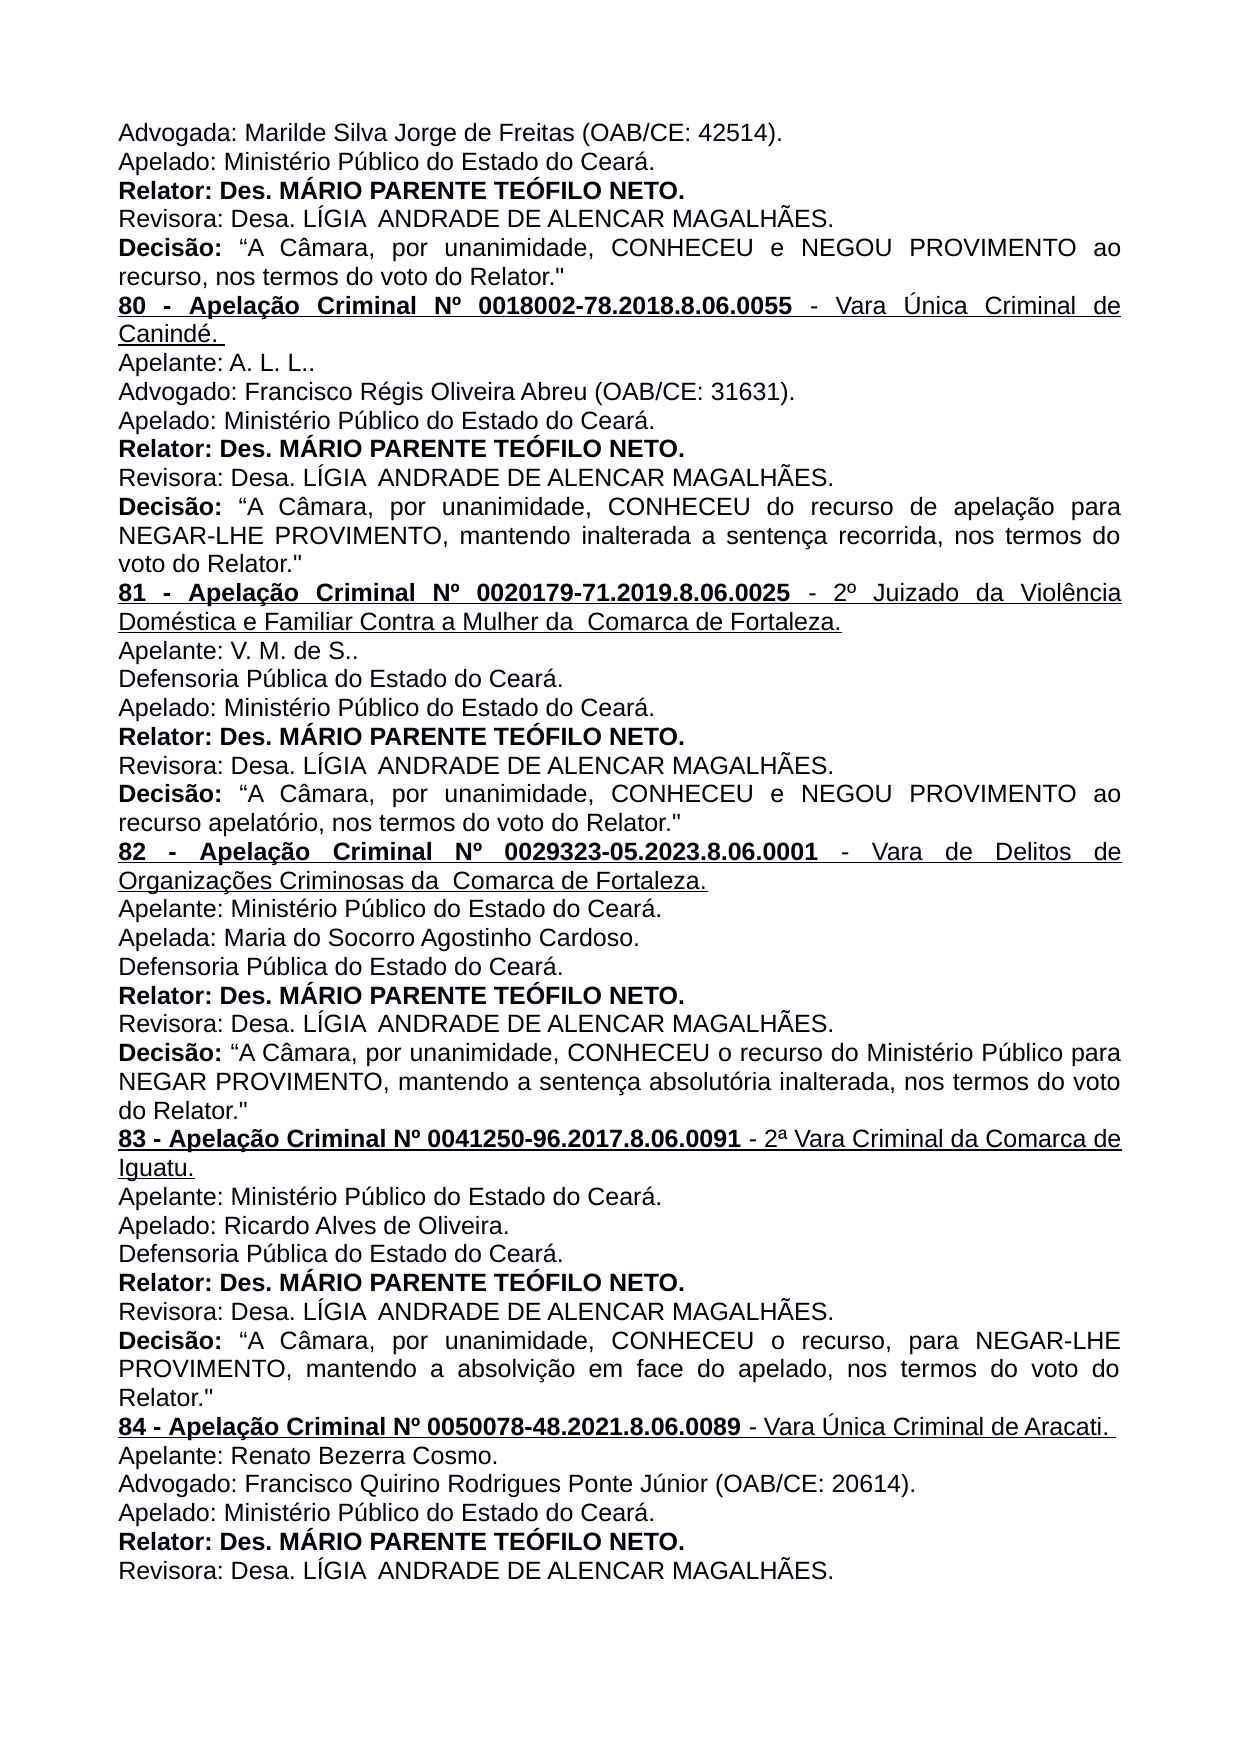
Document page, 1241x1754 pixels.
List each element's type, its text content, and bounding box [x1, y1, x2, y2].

text Doméstica e Familiar Contra a Mulher da Comarca de Fortaleza. [118, 604, 1122, 636]
text Apelante: A. L. L.. [118, 348, 1122, 377]
text Revisora: Desa. LÍGIA ANDRADE DE ALENCAR MAGALHÃES. [118, 1297, 1122, 1326]
text Revisora: Desa. LÍGIA ANDRADE DE ALENCAR MAGALHÃES. [118, 751, 1122, 779]
text Revisora: Desa. LÍGIA ANDRADE DE ALENCAR MAGALHÃES. [118, 1556, 1122, 1584]
text Relator: Des. MÁRIO PARENTE TEÓFILO NETO. [118, 434, 1122, 463]
text Decisão: “A Câmara, por unanimidade, CONHECEU do recurso de apelação para NEGAR-LHE PROVIMENTO, mantendo inalterada a sentença recorrida, nos termos do voto do Relator." [118, 492, 1122, 578]
text Defensoria Pública do Estado do Ceará. [118, 664, 1122, 693]
text Apelante: Ministério Público do Estado do Ceará. [118, 894, 1122, 923]
text 80 - Apelação Criminal Nº 0018002-78.2018.8.06.0055 - Vara Única Criminal de Canindé. [118, 291, 1122, 348]
text Relator: Des. MÁRIO PARENTE TEÓFILO NETO. [118, 981, 1122, 1009]
text Iguatu. [118, 1151, 1122, 1182]
text Advogado: Francisco Régis Oliveira Abreu (OAB/CE: 31631). [118, 377, 1122, 406]
text Decisão: “A Câmara, por unanimidade, CONHECEU o recurso do Ministério Público para NEGAR PROVIMENTO, mantendo a sentença absolutória inalterada, nos termos do voto do Relator." [118, 1038, 1122, 1124]
text 84 - Apelação Criminal Nº 0050078-48.2021.8.06.0089 - Vara Única Criminal de Aracati. [118, 1412, 1122, 1441]
text 82 - Apelação Criminal Nº 0029323-05.2023.8.06.0001 - Vara de Delitos de [118, 837, 1122, 862]
text Advogada: Marilde Silva Jorge de Freitas (OAB/CE: 42514). [118, 118, 1122, 147]
text Revisora: Desa. LÍGIA ANDRADE DE ALENCAR MAGALHÃES. [118, 1009, 1122, 1038]
text Defensoria Pública do Estado do Ceará. [118, 952, 1122, 981]
text Apelado: Ministério Público do Estado do Ceará. [118, 406, 1122, 434]
text Apelado: Ministério Público do Estado do Ceará. [118, 147, 1122, 176]
text Apelante: Renato Bezerra Cosmo. [118, 1441, 1122, 1469]
text Organizações Criminosas da Comarca de Fortaleza. [118, 863, 1122, 894]
text Defensoria Pública do Estado do Ceará. [118, 1239, 1122, 1268]
text Relator: Des. MÁRIO PARENTE TEÓFILO NETO. [118, 176, 1122, 204]
text Decisão: “A Câmara, por unanimidade, CONHECEU o recurso, para NEGAR-LHE PROVIMENTO, mantendo a absolvição em face do apelado, nos termos do voto do Relator." [118, 1326, 1122, 1412]
text Relator: Des. MÁRIO PARENTE TEÓFILO NETO. [118, 1527, 1122, 1556]
text Decisão: “A Câmara, por unanimidade, CONHECEU e NEGOU PROVIMENTO ao recurso, nos termos do voto do Relator." [118, 233, 1122, 291]
text Apelante: V. M. de S.. [118, 636, 1122, 664]
text Apelada: Maria do Socorro Agostinho Cardoso. [118, 923, 1122, 952]
text Relator: Des. MÁRIO PARENTE TEÓFILO NETO. [118, 1268, 1122, 1297]
text Apelado: Ricardo Alves de Oliveira. [118, 1211, 1122, 1239]
text Advogado: Francisco Quirino Rodrigues Ponte Júnior (OAB/CE: 20614). [118, 1469, 1122, 1498]
text 81 - Apelação Criminal Nº 0020179-71.2019.8.06.0025 - 2º Juizado da Violência [118, 578, 1122, 603]
text Apelado: Ministério Público do Estado do Ceará. [118, 693, 1122, 722]
text Decisão: “A Câmara, por unanimidade, CONHECEU e NEGOU PROVIMENTO ao recurso apelatório, nos termos do voto do Relator." [118, 779, 1122, 837]
text Apelante: Ministério Público do Estado do Ceará. [118, 1182, 1122, 1211]
text Revisora: Desa. LÍGIA ANDRADE DE ALENCAR MAGALHÃES. [118, 463, 1122, 492]
text Apelado: Ministério Público do Estado do Ceará. [118, 1498, 1122, 1527]
text 83 - Apelação Criminal Nº 0041250-96.2017.8.06.0091 - 2ª Vara Criminal da Comarca de [118, 1124, 1122, 1149]
text Revisora: Desa. LÍGIA ANDRADE DE ALENCAR MAGALHÃES. [118, 204, 1122, 233]
text Relator: Des. MÁRIO PARENTE TEÓFILO NETO. [118, 722, 1122, 751]
